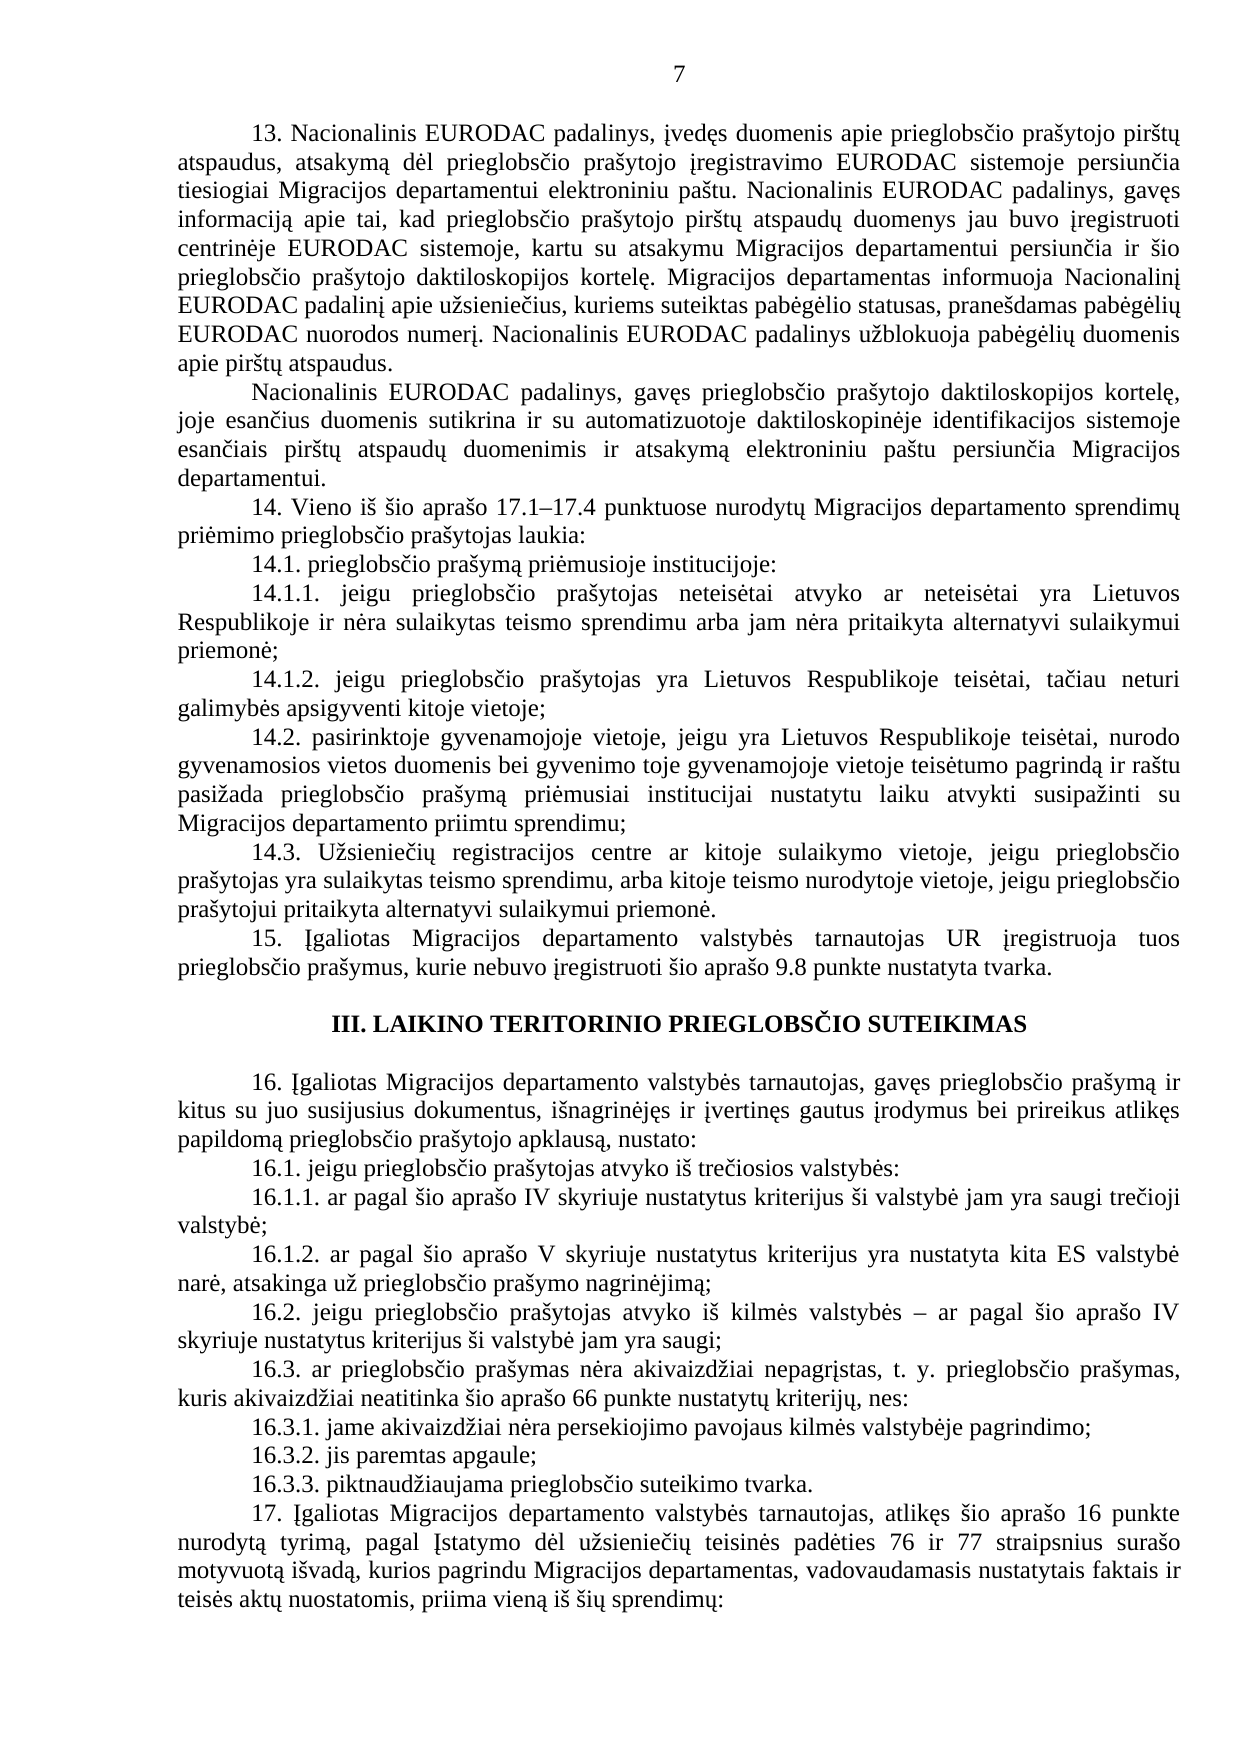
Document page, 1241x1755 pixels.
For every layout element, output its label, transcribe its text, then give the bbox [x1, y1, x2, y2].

text 16.1.1. ar pagal šio aprašo IV skyriuje nustatytus kriterijus ši valstybė jam yra saugi trečioji valstybė; [177, 1182, 1181, 1239]
text Nacionalinis EURODAC padalinys, gavęs prieglobsčio prašytojo daktiloskopijos kortelę, joje esančius duomenis sutikrina ir su automatizuotoje daktiloskopinėje identifikacijos sistemoje esančiais pirštų atspaudų duomenimis ir atsakymą elektroniniu paštu persiunčia Migracijos departamentui. [177, 377, 1181, 492]
text 14.1.1. jeigu prieglobsčio prašytojas neteisėtai atvyko ar neteisėtai yra Lietuvos Respublikoje ir nėra sulaikytas teismo sprendimu arba jam nėra pritaikyta alternatyvi sulaikymui priemonė; [177, 578, 1181, 664]
text III. LAIKINO TERITORINIO PRIEGLOBSČIO SUTEIKIMAS [177, 1009, 1181, 1038]
text 14.2. pasirinktoje gyvenamojoje vietoje, jeigu yra Lietuvos Respublikoje teisėtai, nurodo gyvenamosios vietos duomenis bei gyvenimo toje gyvenamojoje vietoje teisėtumo pagrindą ir raštu pasižada prieglobsčio prašymą priėmusiai institucijai nustatytu laiku atvykti susipažinti su Migracijos departamento priimtu sprendimu; [177, 722, 1181, 837]
text 17. Įgaliotas Migracijos departamento valstybės tarnautojas, atlikęs šio aprašo 16 punkte nurodytą tyrimą, pagal Įstatymo dėl užsieniečių teisinės padėties 76 ir 77 straipsnius surašo motyvuotą išvadą, kurios pagrindu Migracijos departamentas, vadovaudamasis nustatytais faktais ir teisės aktų nuostatomis, priima vieną iš šių sprendimų: [177, 1498, 1181, 1613]
text 14.1.2. jeigu prieglobsčio prašytojas yra Lietuvos Respublikoje teisėtai, tačiau neturi galimybės apsigyventi kitoje vietoje; [177, 664, 1181, 722]
text 13. Nacionalinis EURODAC padalinys, įvedęs duomenis apie prieglobsčio prašytojo pirštų atspaudus, atsakymą dėl prieglobsčio prašytojo įregistravimo EURODAC sistemoje persiunčia tiesiogiai Migracijos departamentui elektroniniu paštu. Nacionalinis EURODAC padalinys, gavęs informaciją apie tai, kad prieglobsčio prašytojo pirštų atspaudų duomenys jau buvo įregistruoti centrinėje EURODAC sistemoje, kartu su atsakymu Migracijos departamentui persiunčia ir šio prieglobsčio prašytojo daktiloskopijos kortelę. Migracijos departamentas informuoja Nacionalinį EURODAC padalinį apie užsieniečius, kuriems suteiktas pabėgėlio statusas, pranešdamas pabėgėlių EURODAC nuorodos numerį. Nacionalinis EURODAC padalinys užblokuoja pabėgėlių duomenis apie pirštų atspaudus. [177, 118, 1181, 377]
text 16.3.1. jame akivaizdžiai nėra persekiojimo pavojaus kilmės valstybėje pagrindimo; [177, 1412, 1181, 1441]
text 14. Vieno iš šio aprašo 17.1–17.4 punktuose nurodytų Migracijos departamento sprendimų priėmimo prieglobsčio prašytojas laukia: [177, 492, 1181, 549]
text 16.3.3. piktnaudžiaujama prieglobsčio suteikimo tvarka. [177, 1469, 1181, 1498]
text 14.3. Užsieniečių registracijos centre ar kitoje sulaikymo vietoje, jeigu prieglobsčio prašytojas yra sulaikytas teismo sprendimu, arba kitoje teismo nurodytoje vietoje, jeigu prieglobsčio prašytojui pritaikyta alternatyvi sulaikymui priemonė. [177, 837, 1181, 923]
text 16.1. jeigu prieglobsčio prašytojas atvyko iš trečiosios valstybės: [177, 1153, 1181, 1182]
text 15. Įgaliotas Migracijos departamento valstybės tarnautojas UR įregistruoja tuos prieglobsčio prašymus, kurie nebuvo įregistruoti šio aprašo 9.8 punkte nustatyta tvarka. [177, 923, 1181, 981]
text 14.1. prieglobsčio prašymą priėmusioje institucijoje: [177, 549, 1181, 578]
text 16.2. jeigu prieglobsčio prašytojas atvyko iš kilmės valstybės – ar pagal šio aprašo IV skyriuje nustatytus kriterijus ši valstybė jam yra saugi; [177, 1297, 1181, 1354]
text 16. Įgaliotas Migracijos departamento valstybės tarnautojas, gavęs prieglobsčio prašymą ir kitus su juo susijusius dokumentus, išnagrinėjęs ir įvertinęs gautus įrodymus bei prireikus atlikęs papildomą prieglobsčio prašytojo apklausą, nustato: [177, 1067, 1181, 1153]
text 16.3. ar prieglobsčio prašymas nėra akivaizdžiai nepagrįstas, t. y. prieglobsčio prašymas, kuris akivaizdžiai neatitinka šio aprašo 66 punkte nustatytų kriterijų, nes: [177, 1354, 1181, 1412]
text 16.3.2. jis paremtas apgaule; [177, 1441, 1181, 1469]
text 16.1.2. ar pagal šio aprašo V skyriuje nustatytus kriterijus yra nustatyta kita ES valstybė narė, atsakinga už prieglobsčio prašymo nagrinėjimą; [177, 1239, 1181, 1297]
